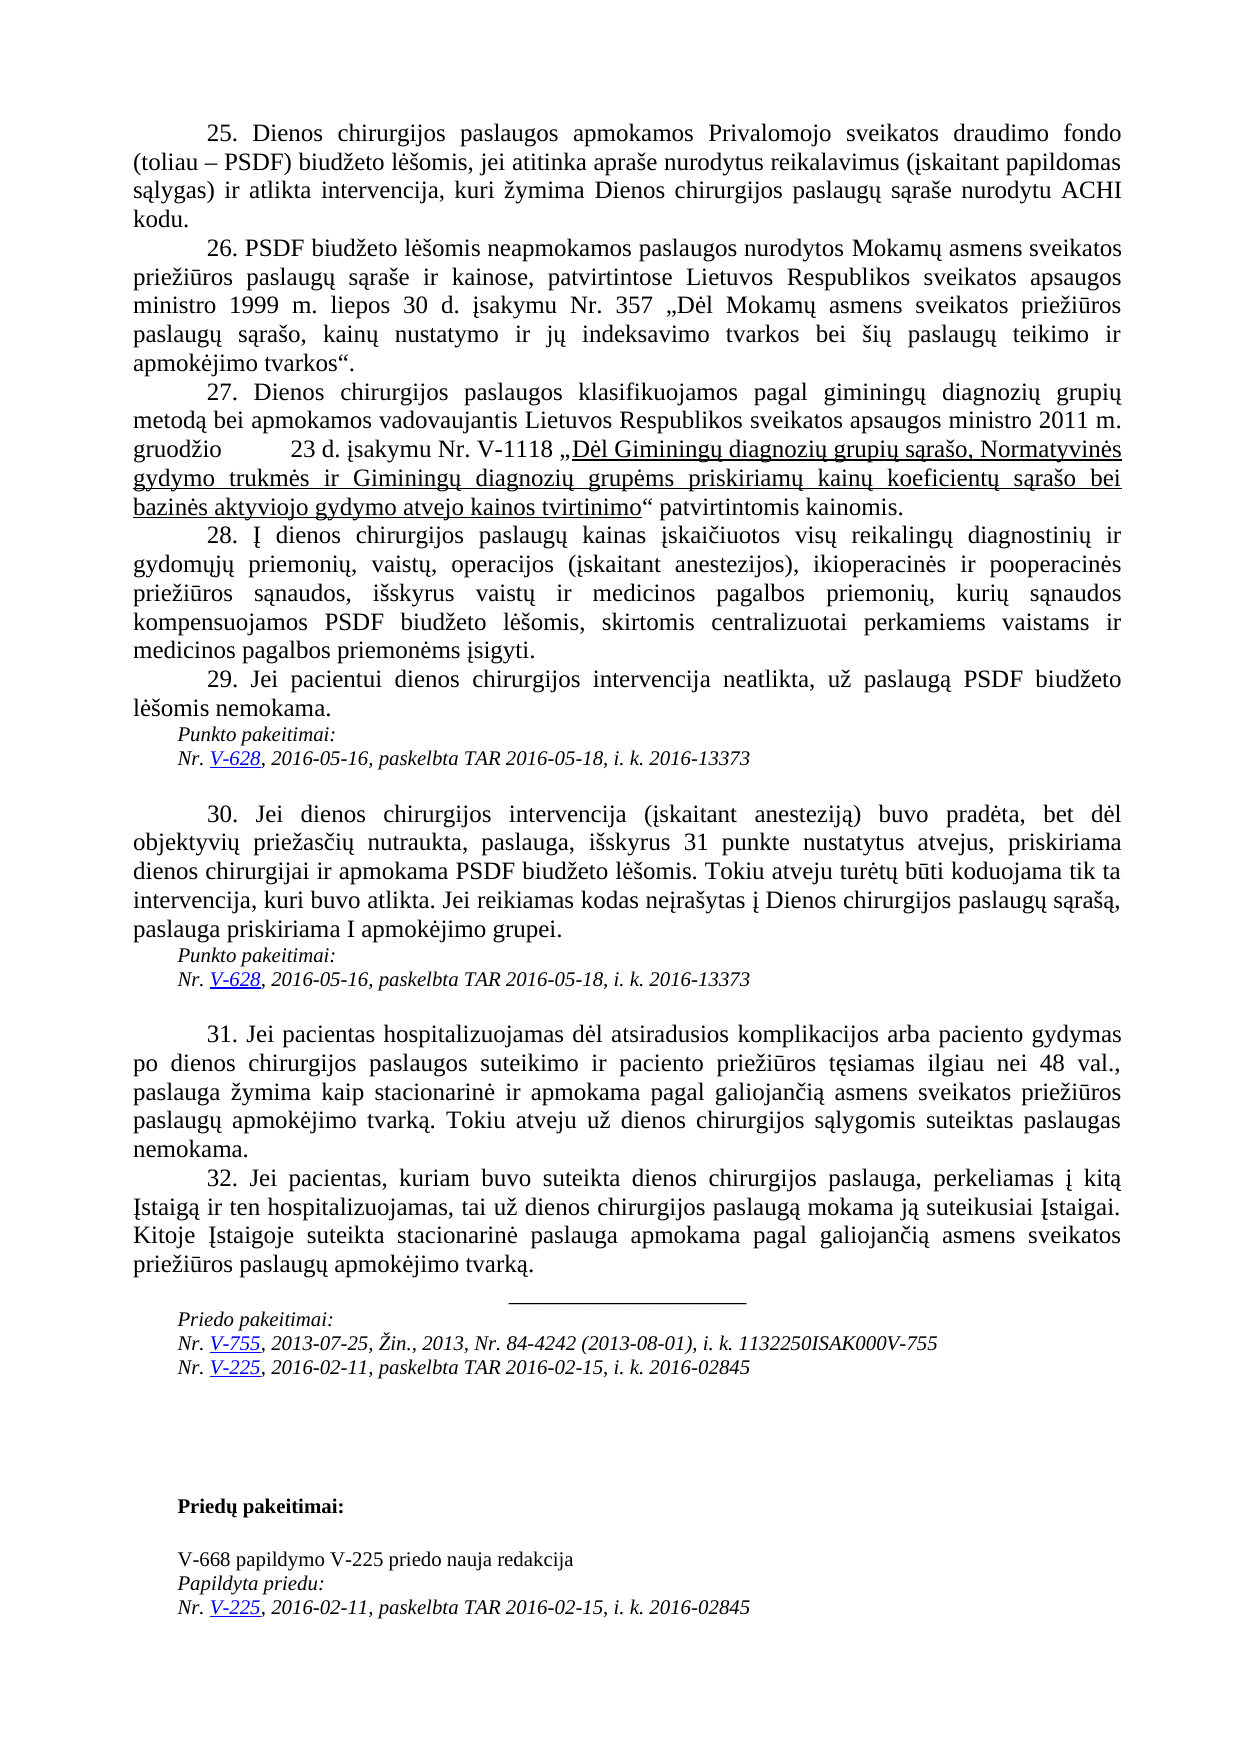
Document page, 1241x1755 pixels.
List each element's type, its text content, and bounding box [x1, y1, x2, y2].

text Priedo pakeitimai: [177, 1307, 1122, 1331]
text Nr. V-628, 2016-05-16, paskelbta TAR 2016-05-18, i. k. 2016-13373 [177, 746, 1122, 770]
text 28. Į dienos chirurgijos paslaugų kainas įskaičiuotos visų reikalingų diagnostinių ir gydomųjų priemonių, vaistų, operacijos (įskaitant anestezijos), ikioperacinės ir pooperacinės priežiūros sąnaudos, išskyrus vaistų ir medicinos pagalbos priemonių, kurių sąnaudos kompensuojamos PSDF biudžeto lėšomis, skirtomis centralizuotai perkamiems vaistams ir medicinos pagalbos priemonėms įsigyti. [133, 521, 1122, 664]
text bazinės aktyviojo gydymo atvejo kainos tvirtinimo“ patvirtintomis kainomis. [133, 489, 1122, 521]
text V-668 papildymo V-225 priedo nauja redakcija [177, 1547, 1122, 1571]
text Priedų pakeitimai: [177, 1494, 1122, 1518]
text Punkto pakeitimai: [177, 722, 1122, 746]
text 29. Jei pacientui dienos chirurgijos intervencija neatlikta, už paslaugą PSDF biudžeto lėšomis nemokama. [133, 664, 1122, 722]
text Nr. V-628, 2016-05-16, paskelbta TAR 2016-05-18, i. k. 2016-13373 [177, 967, 1122, 991]
text Nr. V-225, 2016-02-11, paskelbta TAR 2016-02-15, i. k. 2016-02845 [177, 1595, 1122, 1619]
text 27. Dienos chirurgijos paslaugos klasifikuojamos pagal giminingų diagnozių grupių metodą bei apmokamos vadovaujantis Lietuvos Respublikos sveikatos apsaugos ministro 2011 m. gruodžio 23 d. įsakymu Nr. V-1118 „Dėl Giminingų diagnozių grupių sąrašo, Normatyvinės gydymo trukmės ir Giminingų diagnozių grupėms priskiriamų kainų koeficientų sąrašo bei [133, 377, 1122, 488]
text 31. Jei pacientas hospitalizuojamas dėl atsiradusios komplikacijos arba paciento gydymas po dienos chirurgijos paslaugos suteikimo ir paciento priežiūros tęsiamas ilgiau nei 48 val., paslauga žymima kaip stacionarinė ir apmokama pagal galiojančią asmens sveikatos priežiūros paslaugų apmokėjimo tvarką. Tokiu atveju už dienos chirurgijos sąlygomis suteiktas paslaugas nemokama. [133, 1019, 1122, 1163]
text ___________________ [133, 1278, 1122, 1307]
text 32. Jei pacientas, kuriam buvo suteikta dienos chirurgijos paslauga, perkeliamas į kitą Įstaigą ir ten hospitalizuojamas, tai už dienos chirurgijos paslaugą mokama ją suteikusiai Įstaigai. Kitoje Įstaigoje suteikta stacionarinė paslauga apmokama pagal galiojančią asmens sveikatos priežiūros paslaugų apmokėjimo tvarką. [133, 1163, 1122, 1278]
text 30. Jei dienos chirurgijos intervencija (įskaitant anesteziją) buvo pradėta, bet dėl objektyvių priežasčių nutraukta, paslauga, išskyrus 31 punkte nustatytus atvejus, priskiriama dienos chirurgijai ir apmokama PSDF biudžeto lėšomis. Tokiu atveju turėtų būti koduojama tik ta intervencija, kuri buvo atlikta. Jei reikiamas kodas neįrašytas į Dienos chirurgijos paslaugų sąrašą, paslauga priskiriama I apmokėjimo grupei. [133, 799, 1122, 942]
text 25. Dienos chirurgijos paslaugos apmokamos Privalomojo sveikatos draudimo fondo (toliau – PSDF) biudžeto lėšomis, jei atitinka apraše nurodytus reikalavimus (įskaitant papildomas sąlygas) ir atlikta intervencija, kuri žymima Dienos chirurgijos paslaugų sąraše nurodytu ACHI kodu. [133, 118, 1122, 233]
text Papildyta priedu: [177, 1571, 1122, 1595]
text 26. PSDF biudžeto lėšomis neapmokamos paslaugos nurodytos Mokamų asmens sveikatos priežiūros paslaugų sąraše ir kainose, patvirtintose Lietuvos Respublikos sveikatos apsaugos ministro 1999 m. liepos 30 d. įsakymu Nr. 357 „Dėl Mokamų asmens sveikatos priežiūros paslaugų sąrašo, kainų nustatymo ir jų indeksavimo tvarkos bei šių paslaugų teikimo ir apmokėjimo tvarkos“. [133, 233, 1122, 377]
text Nr. V-225, 2016-02-11, paskelbta TAR 2016-02-15, i. k. 2016-02845 [177, 1355, 1122, 1379]
text Nr. V-755, 2013-07-25, Žin., 2013, Nr. 84-4242 (2013-08-01), i. k. 1132250ISAK000V-755 [177, 1331, 1122, 1355]
text Punkto pakeitimai: [177, 942, 1122, 967]
